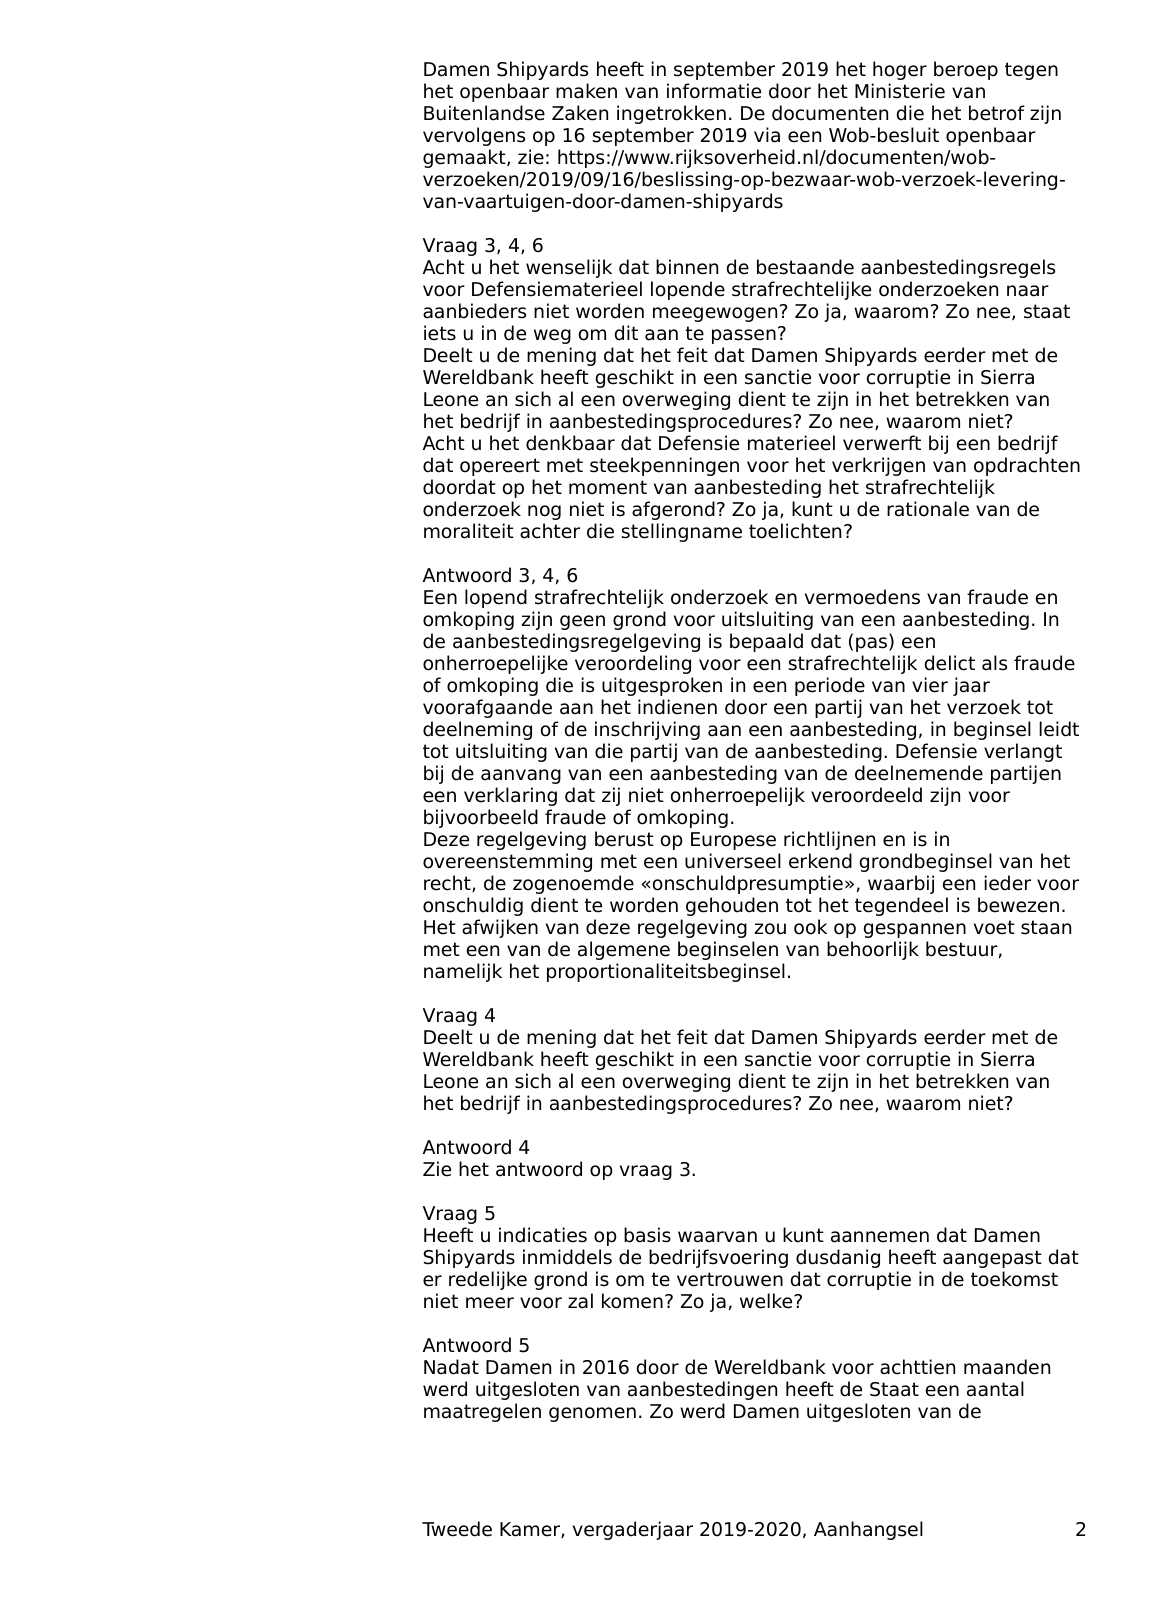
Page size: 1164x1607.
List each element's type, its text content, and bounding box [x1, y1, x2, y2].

text Vraag 3, 4, 6 [422, 235, 1087, 257]
text Deelt u de mening dat het feit dat Damen Shipyards eerder met de Wereldbank heeft geschikt in een sanctie voor corruptie in Sierra Leone an sich al een overweging dient te zijn in het betrekken van het bedrijf in aanbestedingsprocedures? Zo nee, waarom niet? [422, 345, 1087, 433]
text Antwoord 3, 4, 6 [422, 565, 1087, 587]
text Heeft u indicaties op basis waarvan u kunt aannemen dat Damen Shipyards inmiddels de bedrijfsvoering dusdanig heeft aangepast dat er redelijke grond is om te vertrouwen dat corruptie in de toekomst niet meer voor zal komen? Zo ja, welke? [422, 1225, 1087, 1313]
text Vraag 4 [422, 1005, 1087, 1027]
text Vraag 5 [422, 1203, 1087, 1225]
text Nadat Damen in 2016 door de Wereldbank voor achttien maanden werd uitgesloten van aanbestedingen heeft de Staat een aantal maatregelen genomen. Zo werd Damen uitgesloten van de [422, 1357, 1087, 1423]
text Zie het antwoord op vraag 3. [422, 1159, 1087, 1181]
text Een lopend strafrechtelijk onderzoek en vermoedens van fraude en omkoping zijn geen grond voor uitsluiting van een aanbesteding. In de aanbestedingsregelgeving is bepaald dat (pas) een onherroepelijke veroordeling voor een strafrechtelijk delict als fraude of omkoping die is uitgesproken in een periode van vier jaar voorafgaande aan het indienen door een partij van het verzoek tot deelneming of de inschrijving aan een aanbesteding, in beginsel leidt tot uitsluiting van die partij van de aanbesteding. Defensie verlangt bij de aanvang van een aanbesteding van de deelnemende partijen een verklaring dat zij niet onherroepelijk veroordeeld zijn voor bijvoorbeeld fraude of omkoping. [422, 587, 1087, 829]
text Deelt u de mening dat het feit dat Damen Shipyards eerder met de Wereldbank heeft geschikt in een sanctie voor corruptie in Sierra Leone an sich al een overweging dient te zijn in het betrekken van het bedrijf in aanbestedingsprocedures? Zo nee, waarom niet? [422, 1027, 1087, 1115]
text Antwoord 4 [422, 1137, 1087, 1159]
text Deze regelgeving berust op Europese richtlijnen en is in overeenstemming met een universeel erkend grondbeginsel van het recht, de zogenoemde «onschuldpresumptie», waarbij een ieder voor onschuldig dient te worden gehouden tot het tegendeel is bewezen. Het afwijken van deze regelgeving zou ook op gespannen voet staan met een van de algemene beginselen van behoorlijk bestuur, namelijk het proportionaliteitsbeginsel. [422, 829, 1087, 983]
text Damen Shipyards heeft in september 2019 het hoger beroep tegen het openbaar maken van informatie door het Ministerie van Buitenlandse Zaken ingetrokken. De documenten die het betrof zijn vervolgens op 16 september 2019 via een Wob-besluit openbaar gemaakt, zie: https://www.rijksoverheid.nl/documenten/wob-verzoeken/2019/09/16/beslissing-op-bezwaar-wob-verzoek-levering-van-vaartuigen-door-damen-shipyards [422, 59, 1087, 213]
text Acht u het denkbaar dat Defensie materieel verwerft bij een bedrijf dat opereert met steekpenningen voor het verkrijgen van opdrachten doordat op het moment van aanbesteding het strafrechtelijk onderzoek nog niet is afgerond? Zo ja, kunt u de rationale van de moraliteit achter die stellingname toelichten? [422, 433, 1087, 543]
text Antwoord 5 [422, 1335, 1087, 1357]
text Acht u het wenselijk dat binnen de bestaande aanbestedingsregels voor Defensiematerieel lopende strafrechtelijke onderzoeken naar aanbieders niet worden meegewogen? Zo ja, waarom? Zo nee, staat iets u in de weg om dit aan te passen? [422, 257, 1087, 345]
